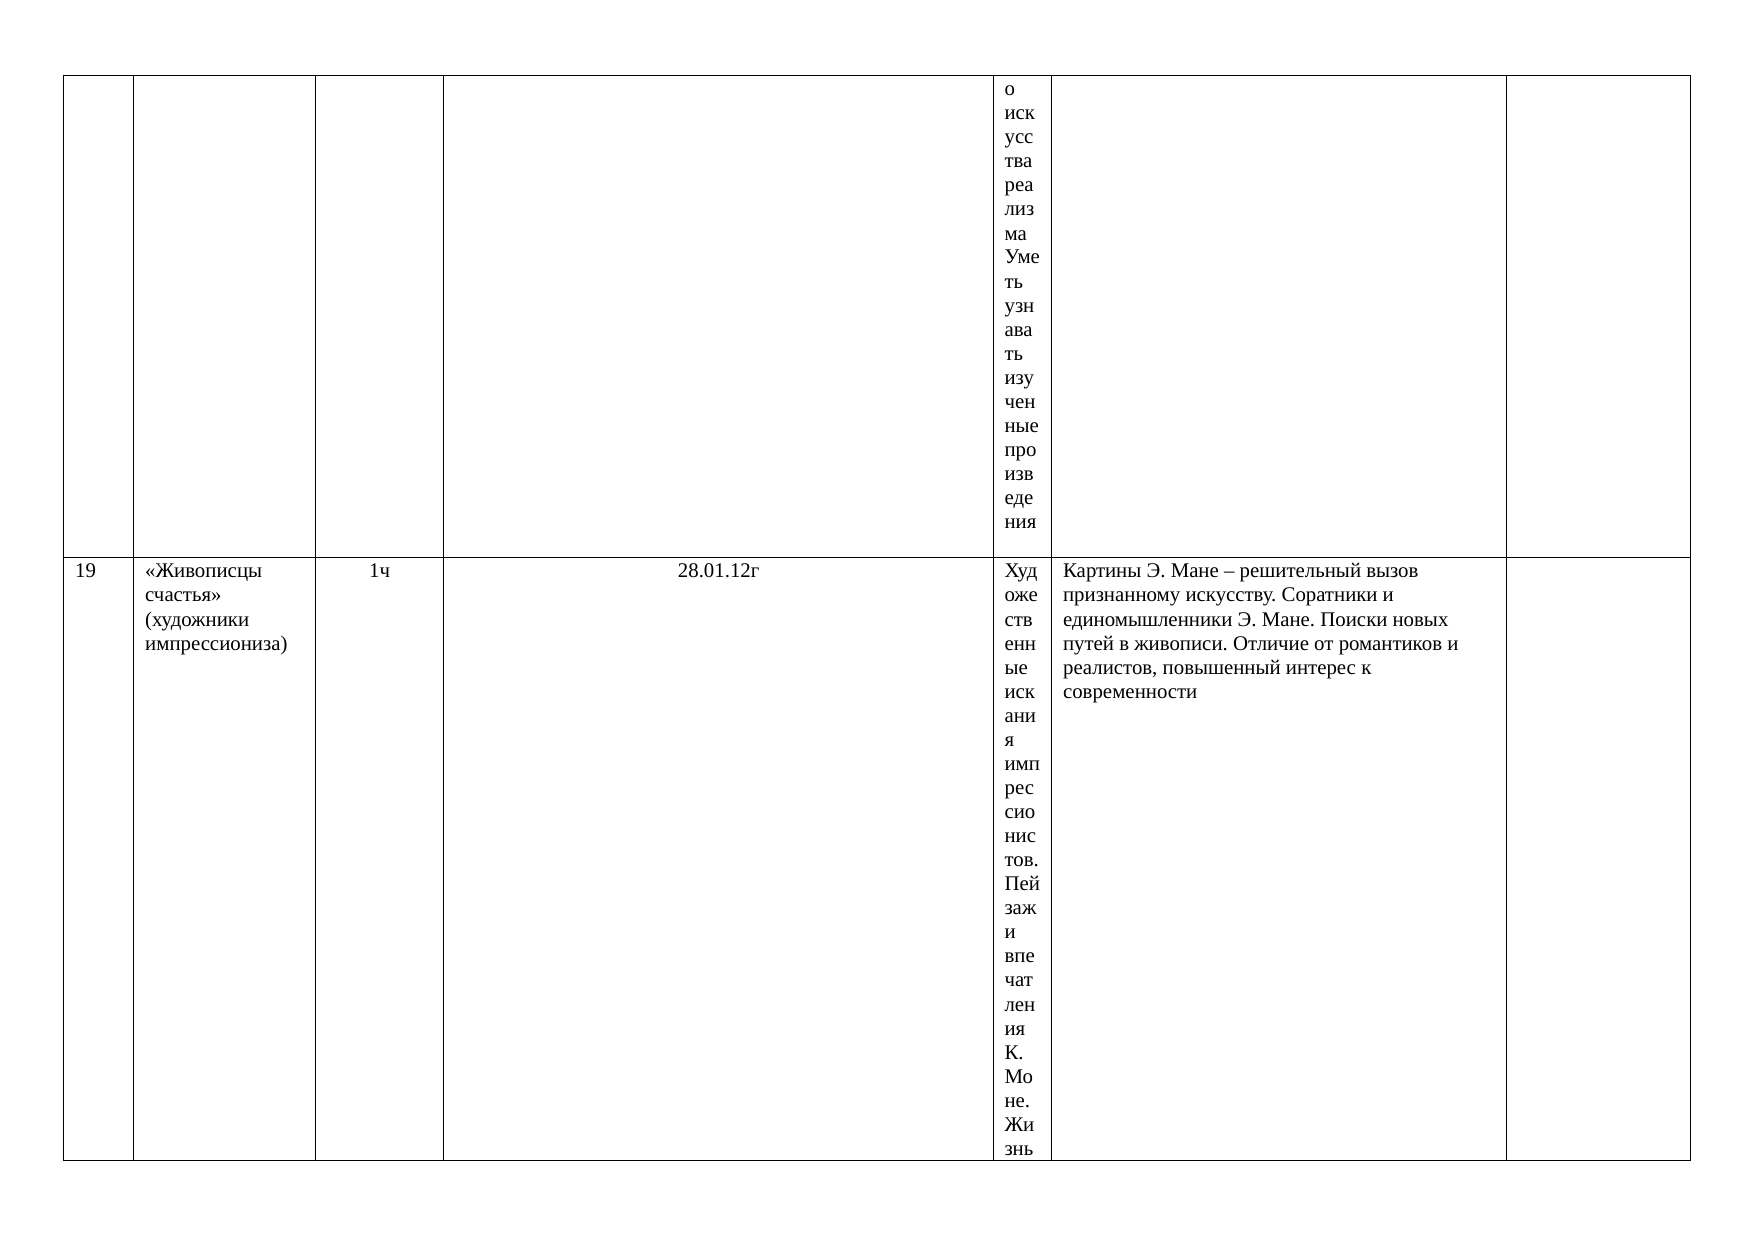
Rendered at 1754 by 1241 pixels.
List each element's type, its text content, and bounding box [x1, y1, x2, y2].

table_cell [1507, 558, 1690, 1160]
table_cell Художественные искания импрессионистов. Пейзажи впечатления К. Моне. Жизнь [994, 558, 1051, 1160]
table_cell о искусства реализма Уметь узнавать изученные произведения [994, 76, 1051, 557]
table_cell [64, 76, 133, 557]
table_cell 28.01.12г [444, 558, 993, 1160]
table_cell [316, 76, 443, 557]
table_cell 1ч [316, 558, 443, 1160]
table_cell [134, 76, 315, 557]
table_cell [1052, 76, 1506, 557]
table_cell 19 [64, 558, 133, 1160]
table_cell «Живописцы счастья» (художники импрессиониза) [134, 558, 315, 1160]
table_cell [444, 76, 993, 557]
table_cell [1507, 76, 1690, 557]
table_cell Картины Э. Мане – решительный вызов признанному искусству. Соратники и единомышленники Э. Мане. Поиски новых путей в живописи. Отличие от романтиков и реалистов, повышенный интерес к современности [1052, 558, 1506, 1160]
